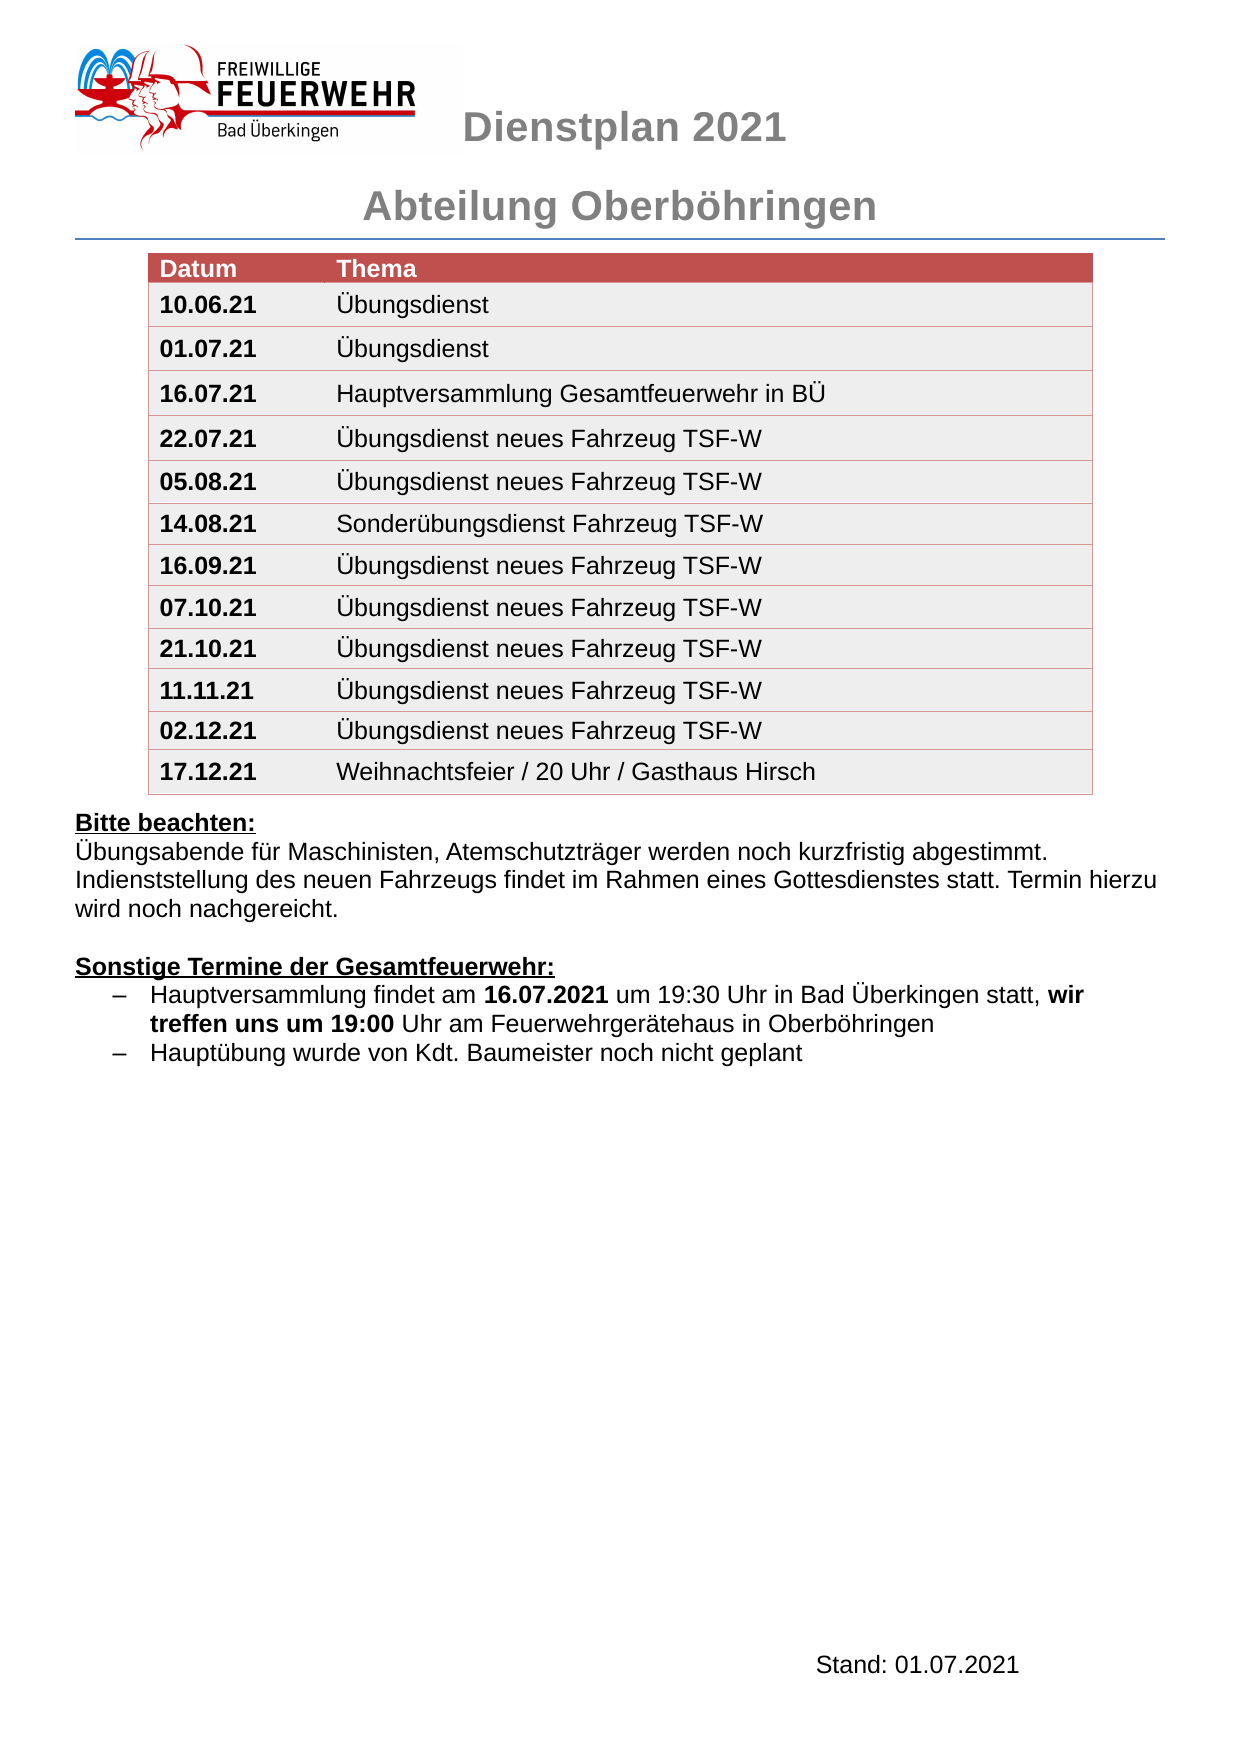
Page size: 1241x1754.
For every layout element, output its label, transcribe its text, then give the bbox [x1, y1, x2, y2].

table_cell 02.12.21 [149, 712, 325, 749]
table_cell Übungsdienst neues Fahrzeug TSF-W [325, 461, 1092, 502]
table_cell Übungsdienst neues Fahrzeug TSF-W [325, 586, 1092, 628]
table_cell 21.10.21 [149, 629, 325, 668]
table_cell Übungsdienst neues Fahrzeug TSF-W [325, 416, 1092, 460]
table_cell Weihnachtsfeier / 20 Uhr / Gasthaus Hirsch [325, 750, 1092, 793]
table_cell 11.11.21 [149, 669, 325, 711]
text Dienstplan 2021 [463, 102, 1165, 150]
text Indienststellung des neuen Fahrzeugs findet im Rahmen eines Gottesdienstes statt. Termin hierzu wird noch nachgereicht. [75, 865, 1165, 923]
table_cell 01.07.21 [149, 327, 325, 370]
table_cell 10.06.21 [149, 283, 325, 326]
table_cell Übungsdienst neues Fahrzeug TSF-W [325, 545, 1092, 585]
table_cell 16.07.21 [149, 371, 325, 415]
table_cell 22.07.21 [149, 416, 325, 460]
text Abteilung Oberböhringen [75, 182, 1165, 238]
table_cell 16.09.21 [149, 545, 325, 585]
table_header Datum [149, 254, 324, 282]
list Hauptübung wurde von Kdt. Baumeister noch nicht geplant [112, 1038, 1165, 1067]
table_cell Hauptversammlung Gesamtfeuerwehr in BÜ [325, 371, 1092, 415]
table_header Thema [325, 254, 1092, 282]
table_cell 05.08.21 [149, 461, 325, 502]
table_cell Übungsdienst neues Fahrzeug TSF-W [325, 712, 1092, 749]
table_cell 14.08.21 [149, 504, 325, 544]
table_cell 07.10.21 [149, 586, 325, 628]
table_cell Übungsdienst [325, 327, 1092, 370]
text Sonstige Termine der Gesamtfeuerwehr: [75, 951, 1165, 980]
text Bitte beachten: Übungsabende für Maschinisten, Atemschutzträger werden noch kurzfristig abgestimmt. [75, 808, 1165, 865]
table_cell Sonderübungsdienst Fahrzeug TSF-W [325, 504, 1092, 544]
table_cell 17.12.21 [149, 750, 325, 793]
table_cell Übungsdienst neues Fahrzeug TSF-W [325, 629, 1092, 668]
list Hauptversammlung findet am 16.07.2021 um 19:30 Uhr in Bad Überkingen statt, wir treffen uns um 19:00 Uhr am Feuerwehrgerätehaus in Oberböhringen [112, 980, 1165, 1038]
table_cell Übungsdienst neues Fahrzeug TSF-W [325, 669, 1092, 711]
table_cell Übungsdienst [325, 283, 1092, 326]
